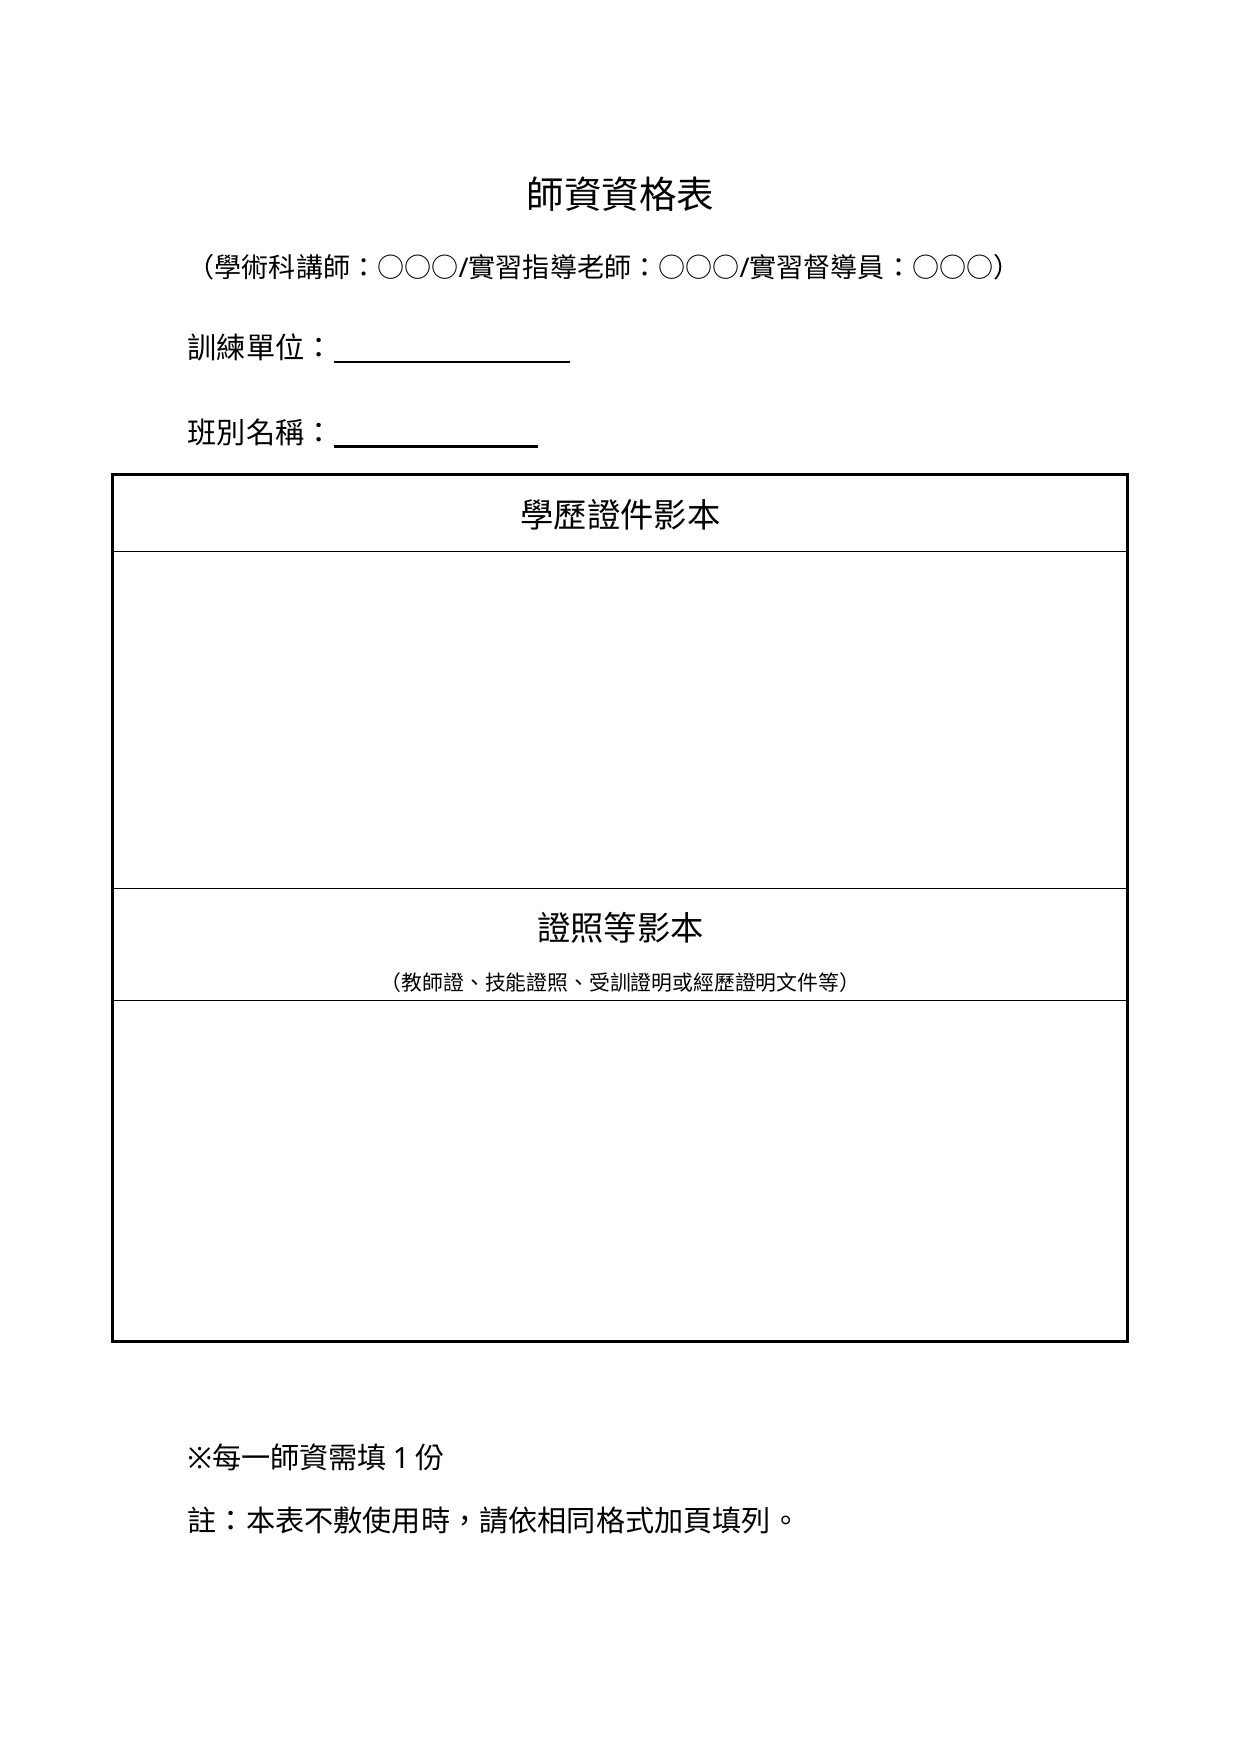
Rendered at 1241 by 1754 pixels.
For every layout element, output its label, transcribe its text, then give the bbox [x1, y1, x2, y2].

table_cell 證照等影本 （教師證、技能證照、受訓證明或經歷證明文件等） [114, 889, 1126, 1000]
table_header 學歷證件影本 [114, 476, 1126, 551]
text 註：本表不敷使用時，請依相同格式加頁填列。 [187, 1498, 1053, 1540]
text 訓練單位： [187, 324, 1053, 367]
text 師資資格表 [187, 164, 1053, 219]
text 班別名稱： [187, 409, 1053, 451]
text （學術科講師：○○○/實習指導老師：○○○/實習督導員：○○○） [187, 246, 1053, 285]
table_cell [114, 1001, 1126, 1339]
table_cell [114, 552, 1126, 887]
text ※每一師資需填1份 [187, 1434, 1053, 1477]
